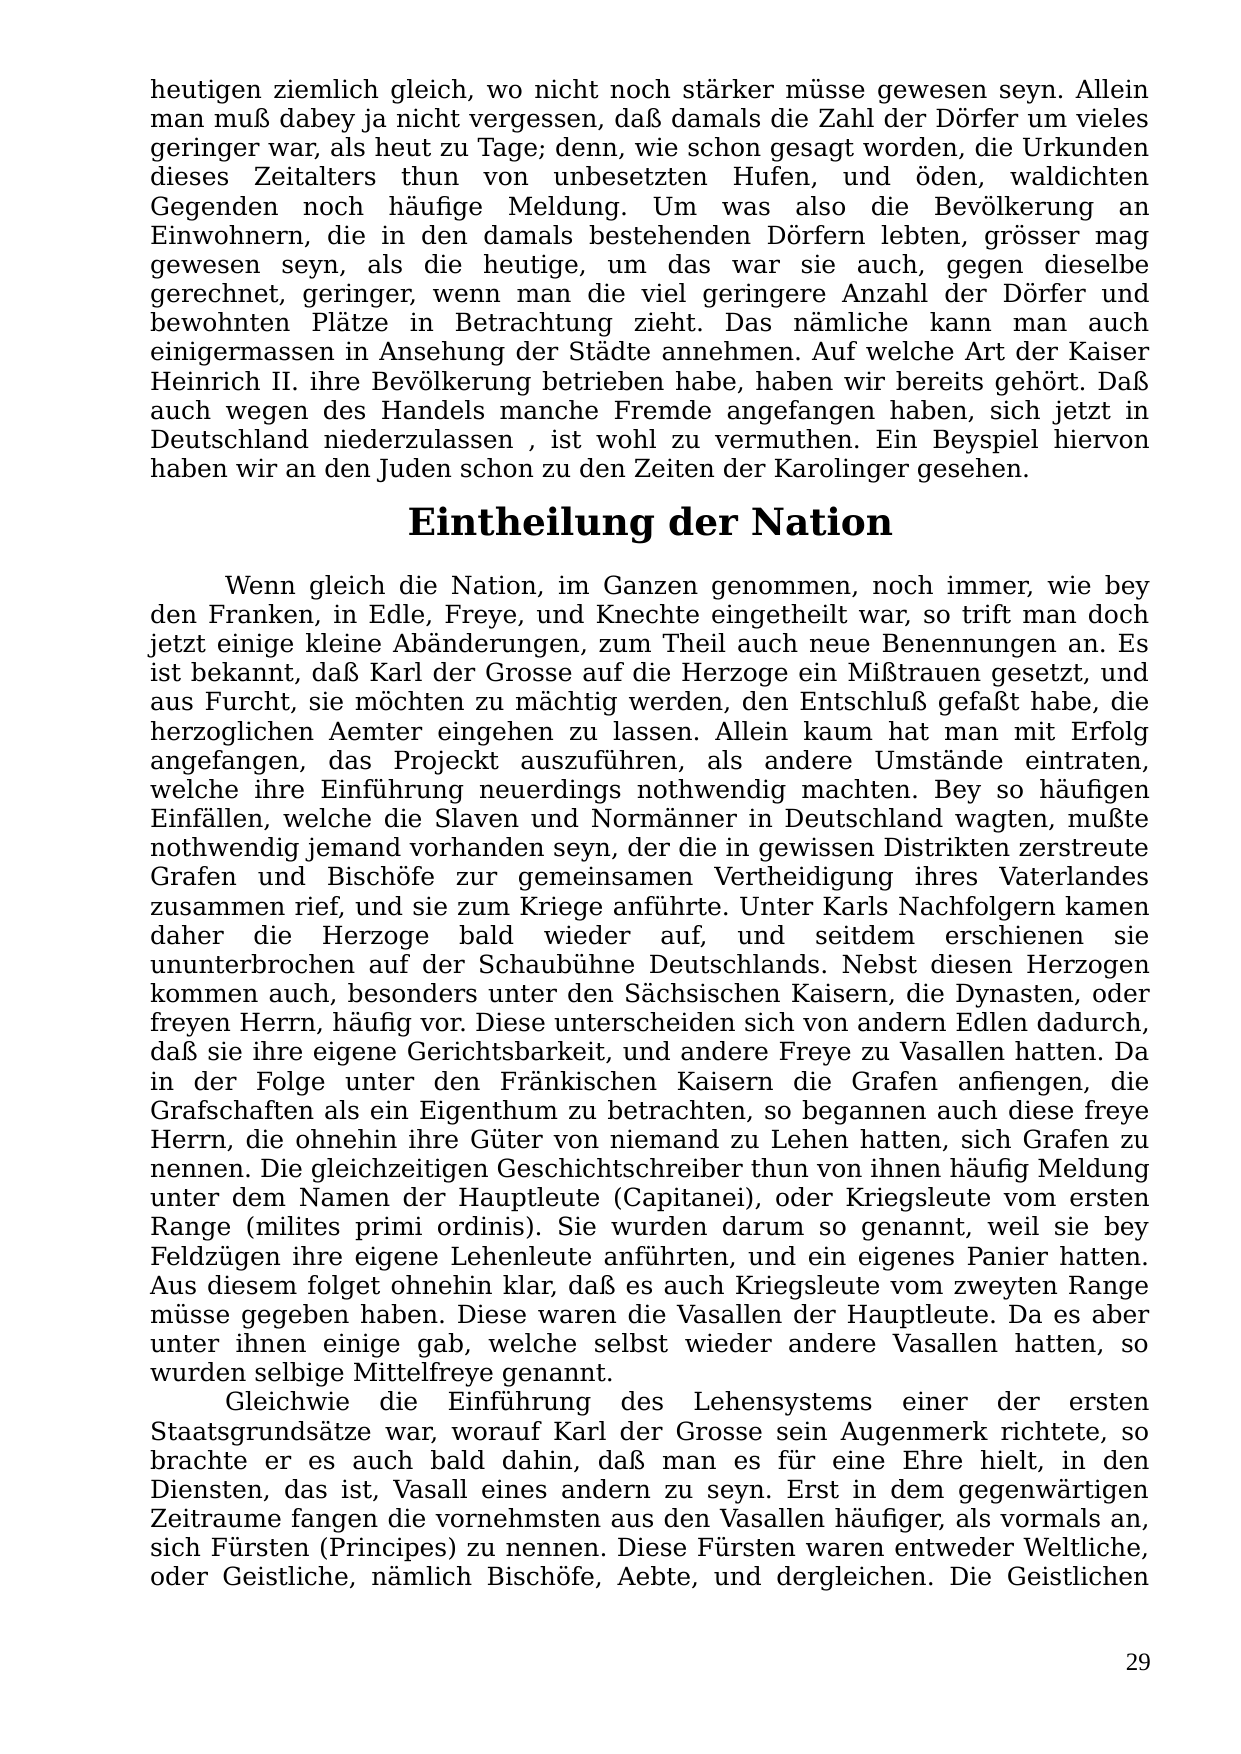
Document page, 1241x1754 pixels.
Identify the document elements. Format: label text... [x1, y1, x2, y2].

text heutigen ziemlich gleich, wo nicht noch stärker müsse gewesen seyn. Allein man muß dabey ja nicht vergessen, daß damals die Zahl der Dörfer um vieles geringer war, als heut zu Tage; denn, wie schon gesagt worden, die Urkunden dieses Zeitalters thun von unbesetzten Hufen, und öden, waldichten Gegenden noch häufige Meldung. Um was also die Bevölkerung an Einwohnern, die in den damals bestehenden Dörfern lebten, grösser mag gewesen seyn, als die heutige, um das war sie auch, gegen dieselbe gerechnet, geringer, wenn man die viel geringere Anzahl der Dörfer und bewohnten Plätze in Betrachtung zieht. Das nämliche kann man auch einigermassen in Ansehung der Städte annehmen. Auf welche Art der Kaiser Heinrich II. ihre Bevölkerung betrieben habe, haben wir bereits gehört. Daß auch wegen des Handels manche Fremde angefangen haben, sich jetzt in Deutschland niederzulassen , ist wohl zu vermuthen. Ein Beyspiel hiervon haben wir an den Juden schon zu den Zeiten der Karolinger gesehen. [150, 75, 1151, 483]
text Wenn gleich die Nation, im Ganzen genommen, noch immer, wie bey den Franken, in Edle, Freye, und Knechte eingetheilt war, so trift man doch jetzt einige kleine Abänderungen, zum Theil auch neue Benennungen an. Es ist bekannt, daß Karl der Grosse auf die Herzoge ein Mißtrauen gesetzt, und aus Furcht, sie möchten zu mächtig werden, den Entschluß gefaßt habe, die herzoglichen Aemter eingehen zu lassen. Allein kaum hat man mit Erfolg angefangen, das Projeckt auszuführen, als andere Umstände eintraten, welche ihre Einführung neuerdings nothwendig machten. Bey so häufigen Einfällen, welche die Slaven und Normänner in Deutschland wagten, mußte nothwendig jemand vorhanden seyn, der die in gewissen Distrikten zerstreute Grafen und Bischöfe zur gemeinsamen Vertheidigung ihres Vaterlandes zusammen rief, und sie zum Kriege anführte. Unter Karls Nachfolgern kamen daher die Herzoge bald wieder auf, und seitdem erschienen sie ununterbrochen auf der Schaubühne Deutschlands. Nebst diesen Herzogen kommen auch, besonders unter den Sächsischen Kaisern, die Dynasten, oder freyen Herrn, häufig vor. Diese unterscheiden sich von andern Edlen dadurch, daß sie ihre eigene Gerichtsbarkeit, und andere Freye zu Vasallen hatten. Da in der Folge unter den Fränkischen Kaisern die Grafen anfiengen, die Grafschaften als ein Eigenthum zu betrachten, so begannen auch diese freye Herrn, die ohnehin ihre Güter von niemand zu Lehen hatten, sich Grafen zu nennen. Die gleichzeitigen Geschichtschreiber thun von ihnen häufig Meldung unter dem Namen der Hauptleute (Capitanei), oder Kriegsleute vom ersten Range (milites primi ordinis). Sie wurden darum so genannt, weil sie bey Feldzügen ihre eigene Lehenleute anführten, und ein eigenes Panier hatten. Aus diesem folget ohnehin klar, daß es auch Kriegsleute vom zweyten Range müsse gegeben haben. Diese waren die Vasallen der Hauptleute. Da es aber unter ihnen einige gab, welche selbst wieder andere Vasallen hatten, so wurden selbige Mittelfreye genannt. [150, 544, 1151, 1387]
text Eintheilung der Nation [150, 483, 1151, 544]
text Gleichwie die Einführung des Lehensystems einer der ersten Staatsgrundsätze war, worauf Karl der Grosse sein Augenmerk richtete, so brachte er es auch bald dahin, daß man es für eine Ehre hielt, in den Diensten, das ist, Vasall eines andern zu seyn. Erst in dem gegenwärtigen Zeitraume fangen die vornehmsten aus den Vasallen häufiger, als vormals an, sich Fürsten (Principes) zu nennen. Diese Fürsten waren entweder Weltliche, oder Geistliche, nämlich Bischöfe, Aebte, und dergleichen. Die Geistlichen [150, 1387, 1151, 1592]
